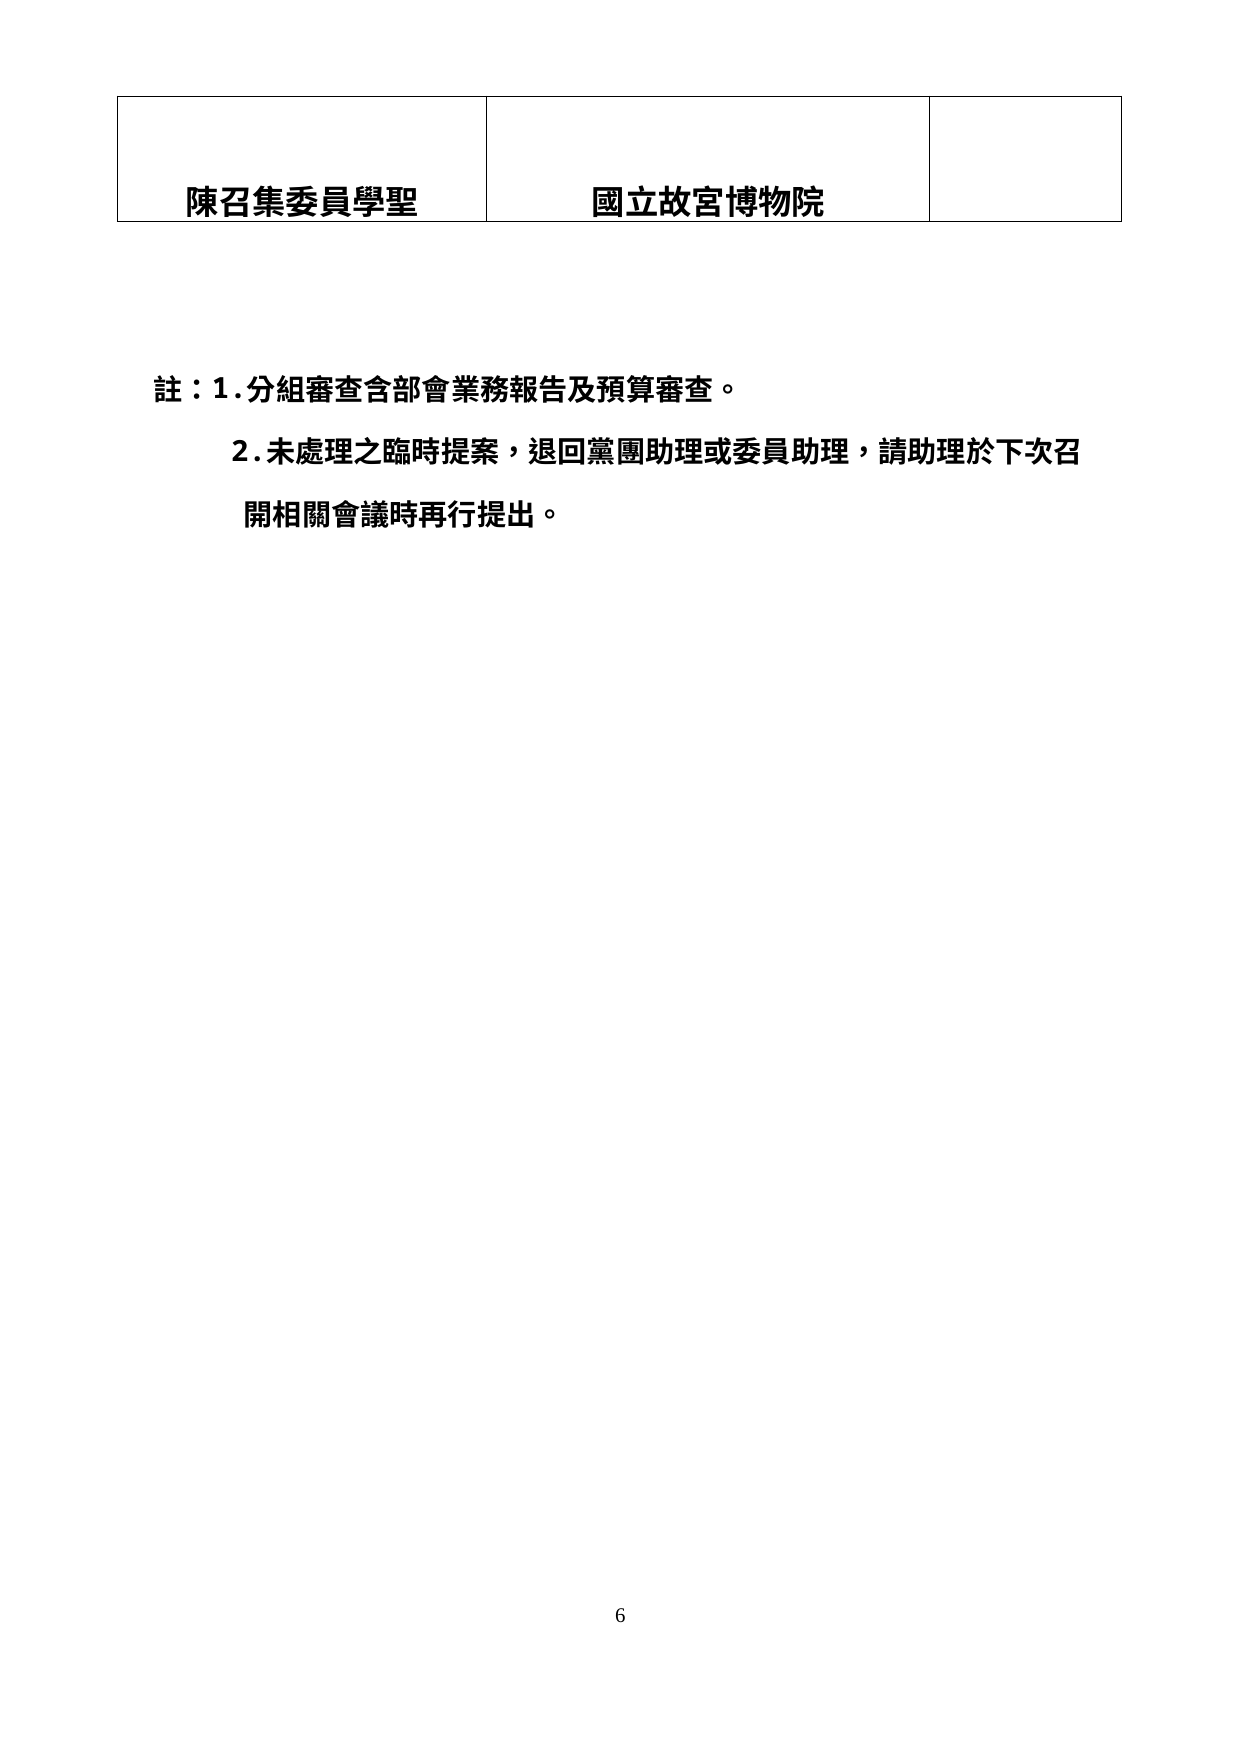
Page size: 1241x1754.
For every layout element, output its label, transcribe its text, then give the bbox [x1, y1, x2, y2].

text 註：1.分組審查含部會業務報告及預算審查。 [136, 346, 1104, 408]
table_cell 陳召集委員學聖 [118, 97, 486, 221]
table_cell [930, 97, 1121, 221]
text 2.未處理之臨時提案，退回黨團助理或委員助理，請助理於下次召開相關會議時再行提出。 [118, 408, 1104, 533]
table_cell 國立故宮博物院 [487, 97, 929, 221]
